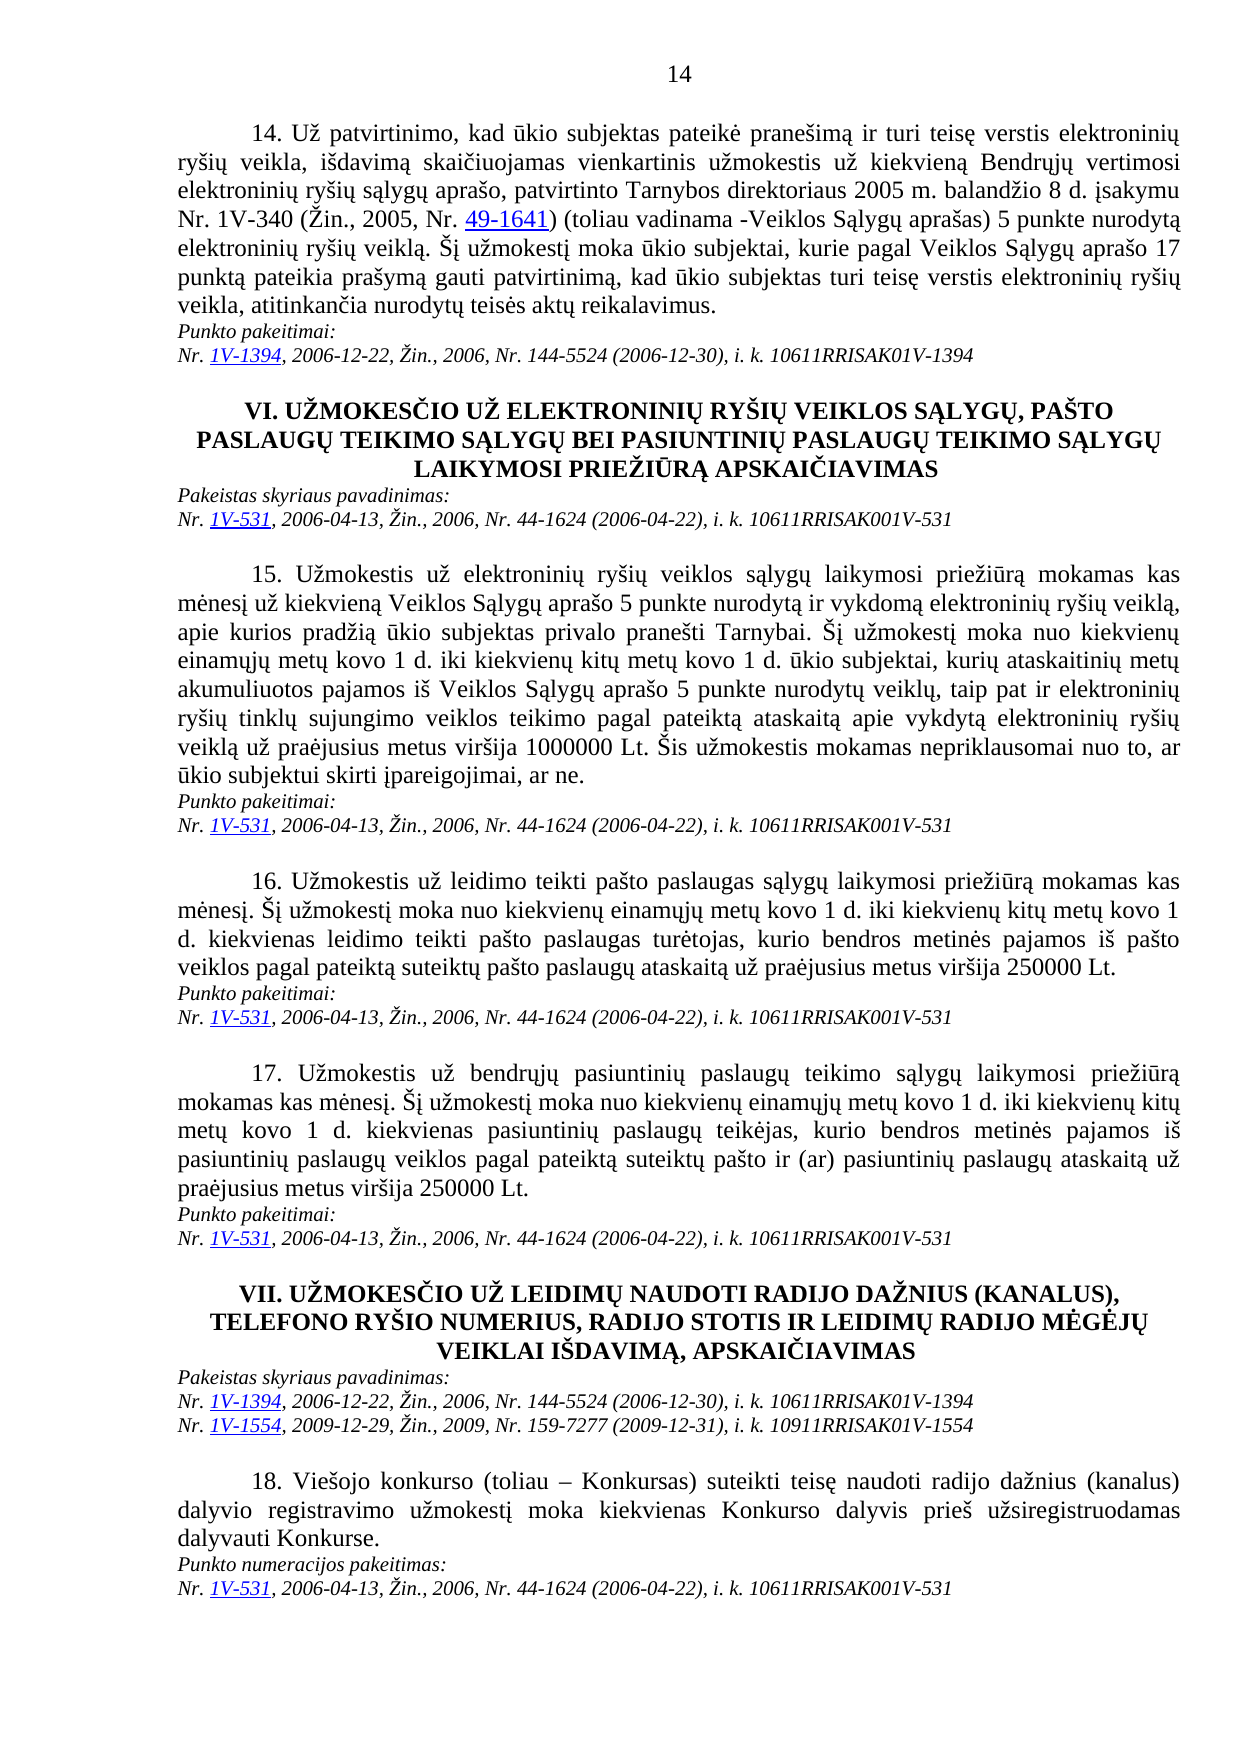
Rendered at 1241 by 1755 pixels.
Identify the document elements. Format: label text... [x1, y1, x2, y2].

text Nr. 1V-531, 2006-04-13, Žin., 2006, Nr. 44-1624 (2006-04-22), i. k. 10611RRISAK001V-531 [177, 507, 1181, 531]
text Nr. 1V-531, 2006-04-13, Žin., 2006, Nr. 44-1624 (2006-04-22), i. k. 10611RRISAK001V-531 [177, 1005, 1181, 1029]
text Nr. 1V-531, 2006-04-13, Žin., 2006, Nr. 44-1624 (2006-04-22), i. k. 10611RRISAK001V-531 [177, 1226, 1181, 1250]
text Punkto pakeitimai: [177, 981, 1181, 1005]
text Punkto pakeitimai: [177, 1202, 1181, 1226]
text Nr. 1V-531, 2006-04-13, Žin., 2006, Nr. 44-1624 (2006-04-22), i. k. 10611RRISAK001V-531 [177, 1576, 1181, 1600]
text 14. Už patvirtinimo, kad ūkio subjektas pateikė pranešimą ir turi teisę verstis elektroninių ryšių veikla, išdavimą skaičiuojamas vienkartinis užmokestis už kiekvieną Bendrųjų vertimosi elektroninių ryšių sąlygų aprašo, patvirtinto Tarnybos direktoriaus 2005 m. balandžio 8 d. įsakymu Nr. 1V-340 (Žin., 2005, Nr. 49-1641) (toliau vadinama -Veiklos Sąlygų aprašas) 5 punkte nurodytą elektroninių ryšių veiklą. Šį užmokestį moka ūkio subjektai, kurie pagal Veiklos Sąlygų aprašo 17 punktą pateikia prašymą gauti patvirtinimą, kad ūkio subjektas turi teisę verstis elektroninių ryšių veikla, atitinkančia nurodytų teisės aktų reikalavimus. [177, 118, 1181, 319]
text Punkto numeracijos pakeitimas: [177, 1552, 1181, 1576]
text Nr. 1V-1554, 2009-12-29, Žin., 2009, Nr. 159-7277 (2009-12-31), i. k. 10911RRISAK01V-1554 [177, 1413, 1181, 1437]
text 18. Viešojo konkurso (toliau – Konkursas) suteikti teisę naudoti radijo dažnius (kanalus) dalyvio registravimo užmokestį moka kiekvienas Konkurso dalyvis prieš užsiregistruodamas dalyvauti Konkurse. [177, 1466, 1181, 1552]
text VII. UŽMOKESČIO UŽ LEIDIMŲ NAUDOTI RADIJO DAŽNIUS (KANALUS), TELEFONO RYŠIO NUMERIUS, RADIJO STOTIS IR LEIDIMŲ RADIJO MĖGĖJŲ VEIKLAI IŠDAVIMĄ, APSKAIČIAVIMAS [177, 1279, 1181, 1365]
text 15. Užmokestis už elektroninių ryšių veiklos sąlygų laikymosi priežiūrą mokamas kas mėnesį už kiekvieną Veiklos Sąlygų aprašo 5 punkte nurodytą ir vykdomą elektroninių ryšių veiklą, apie kurios pradžią ūkio subjektas privalo pranešti Tarnybai. Šį užmokestį moka nuo kiekvienų einamųjų metų kovo 1 d. iki kiekvienų kitų metų kovo 1 d. ūkio subjektai, kurių ataskaitinių metų akumuliuotos pajamos iš Veiklos Sąlygų aprašo 5 punkte nurodytų veiklų, taip pat ir elektroninių ryšių tinklų sujungimo veiklos teikimo pagal pateiktą ataskaitą apie vykdytą elektroninių ryšių veiklą už praėjusius metus viršija 1000000 Lt. Šis užmokestis mokamas nepriklausomai nuo to, ar ūkio subjektui skirti įpareigojimai, ar ne. [177, 559, 1181, 789]
text Nr. 1V-531, 2006-04-13, Žin., 2006, Nr. 44-1624 (2006-04-22), i. k. 10611RRISAK001V-531 [177, 813, 1181, 837]
text VI. UŽMOKESČIO UŽ ELEKTRONINIŲ RYŠIŲ VEIKLOS SĄLYGŲ, PAŠTO PASLAUGŲ TEIKIMO SĄLYGŲ BEI PASIUNTINIŲ PASLAUGŲ TEIKIMO SĄLYGŲ LAIKYMOSI PRIEŽIŪRĄ APSKAIČIAVIMAS [177, 396, 1181, 482]
text Pakeistas skyriaus pavadinimas: [177, 482, 1181, 507]
text Punkto pakeitimai: [177, 319, 1181, 343]
text Punkto pakeitimai: [177, 789, 1181, 813]
text Nr. 1V-1394, 2006-12-22, Žin., 2006, Nr. 144-5524 (2006-12-30), i. k. 10611RRISAK01V-1394 [177, 343, 1181, 367]
text 16. Užmokestis už leidimo teikti pašto paslaugas sąlygų laikymosi priežiūrą mokamas kas mėnesį. Šį užmokestį moka nuo kiekvienų einamųjų metų kovo 1 d. iki kiekvienų kitų metų kovo 1 d. kiekvienas leidimo teikti pašto paslaugas turėtojas, kurio bendros metinės pajamos iš pašto veiklos pagal pateiktą suteiktų pašto paslaugų ataskaitą už praėjusius metus viršija 250000 Lt. [177, 866, 1181, 981]
text 17. Užmokestis už bendrųjų pasiuntinių paslaugų teikimo sąlygų laikymosi priežiūrą mokamas kas mėnesį. Šį užmokestį moka nuo kiekvienų einamųjų metų kovo 1 d. iki kiekvienų kitų metų kovo 1 d. kiekvienas pasiuntinių paslaugų teikėjas, kurio bendros metinės pajamos iš pasiuntinių paslaugų veiklos pagal pateiktą suteiktų pašto ir (ar) pasiuntinių paslaugų ataskaitą už praėjusius metus viršija 250000 Lt. [177, 1058, 1181, 1202]
text Pakeistas skyriaus pavadinimas: [177, 1365, 1181, 1389]
text Nr. 1V-1394, 2006-12-22, Žin., 2006, Nr. 144-5524 (2006-12-30), i. k. 10611RRISAK01V-1394 [177, 1389, 1181, 1413]
